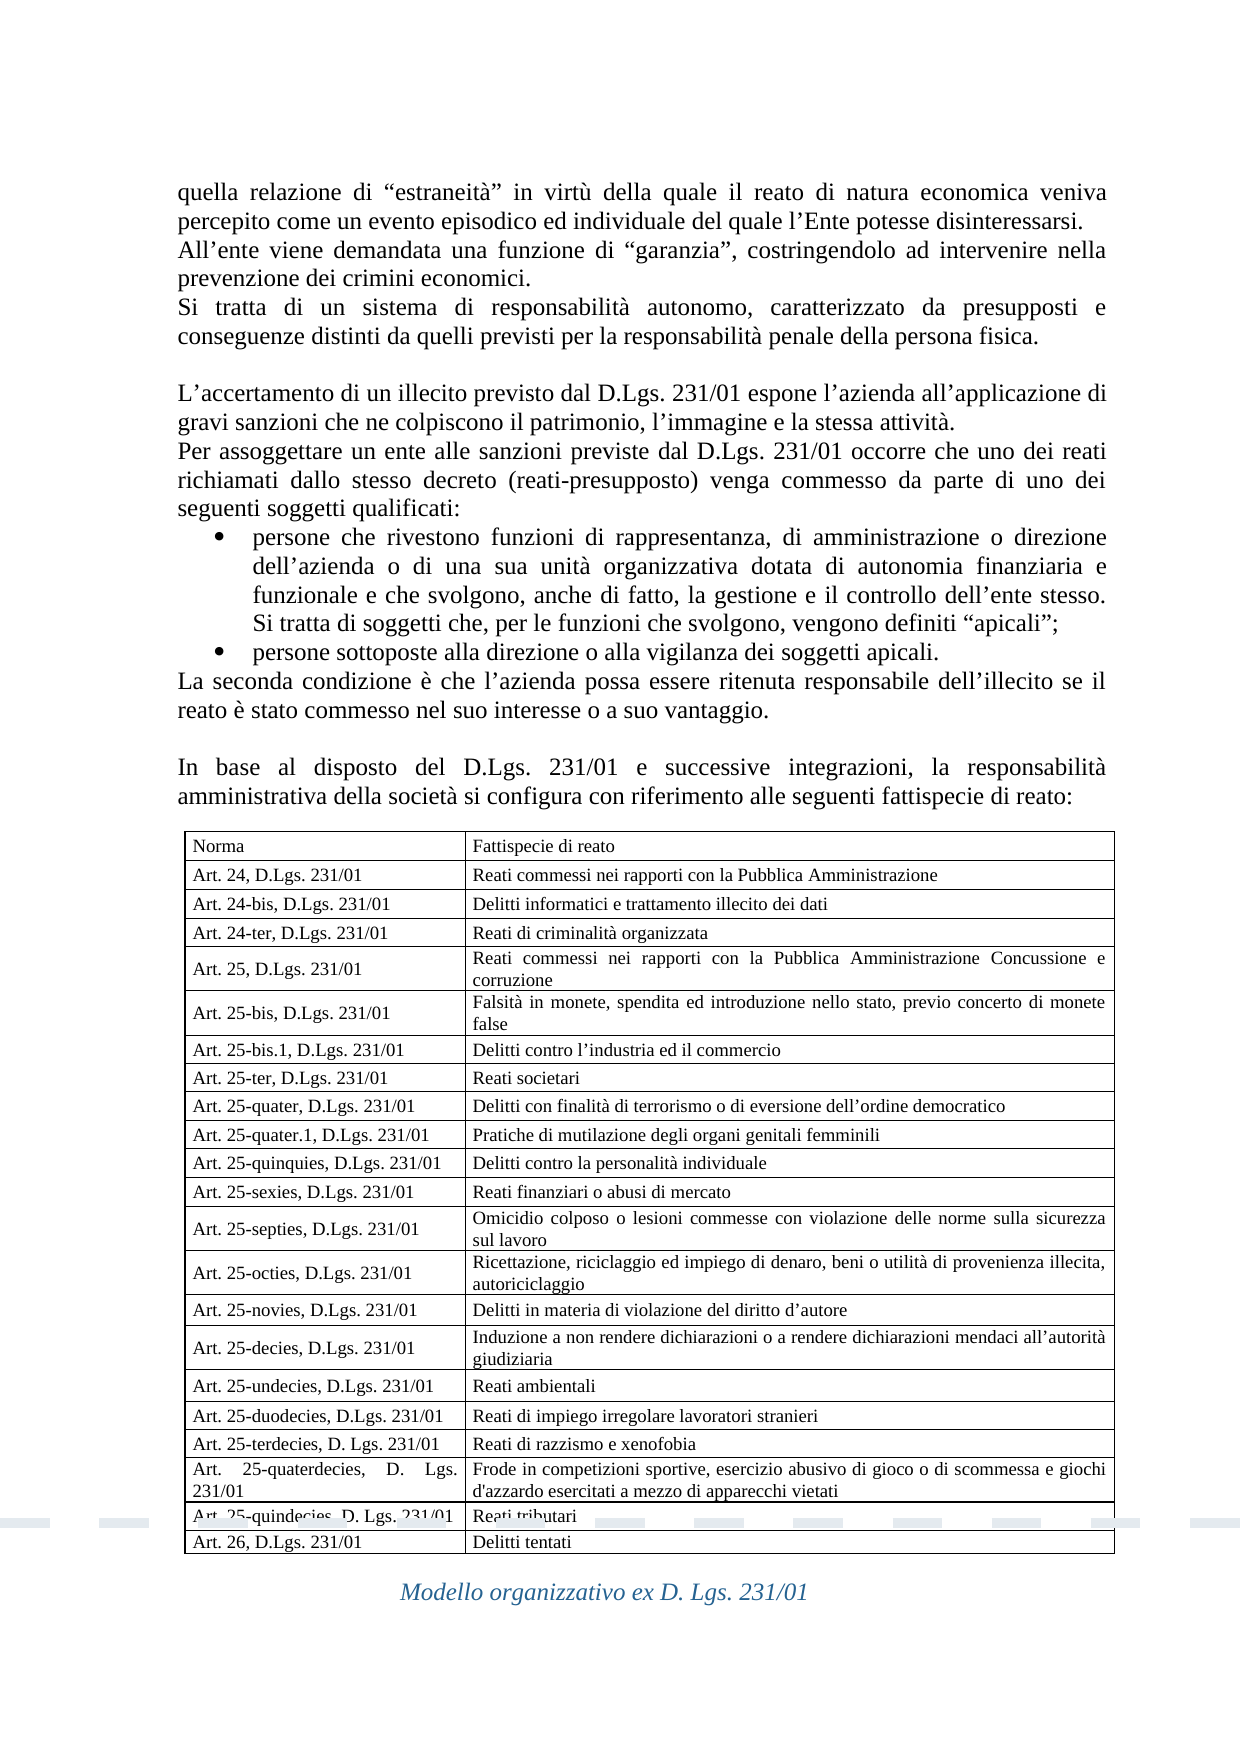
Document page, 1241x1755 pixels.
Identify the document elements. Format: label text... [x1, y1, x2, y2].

table_cell Art. 25-quater.1, D.Lgs. 231/01 [186, 1121, 465, 1148]
table_cell Reati finanziari o abusi di mercato [466, 1178, 1114, 1206]
table_header Norma [186, 832, 465, 860]
table_cell Falsità in monete, spendita ed introduzione nello stato, previo concerto di monete false [466, 991, 1114, 1034]
text quella relazione di “estraneità” in virtù della quale il reato di natura economica veniva percepito come un evento episodico ed individuale del quale l’Ente potesse disinteressarsi. [177, 177, 1107, 235]
table_cell Art. 25-septies, D.Lgs. 231/01 [186, 1207, 465, 1250]
text Si tratta di un sistema di responsabilità autonomo, caratterizzato da presupposti e conseguenze distinti da quelli previsti per la responsabilità penale della persona fisica. [177, 292, 1107, 350]
list persone sottoposte alla direzione o alla vigilanza dei soggetti apicali. [215, 637, 1107, 666]
table_cell Reati commessi nei rapporti con la Pubblica Amministrazione Concussione e corruzione [466, 947, 1114, 990]
table_cell Art. 25-novies, D.Lgs. 231/01 [186, 1295, 465, 1325]
table_cell Art. 24-bis, D.Lgs. 231/01 [186, 890, 465, 918]
table_cell Reati di impiego irregolare lavoratori stranieri [466, 1402, 1114, 1429]
table_cell Induzione a non rendere dichiarazioni o a rendere dichiarazioni mendaci all’autorità giudiziaria [466, 1326, 1114, 1369]
table_cell Art. 25-decies, D.Lgs. 231/01 [186, 1326, 465, 1369]
list persone che rivestono funzioni di rappresentanza, di amministrazione o direzione dell’azienda o di una sua unità organizzativa dotata di autonomia finanziaria e funzionale e che svolgono, anche di fatto, la gestione e il controllo dell’ente stesso. Si tratta di soggetti che, per le funzioni che svolgono, vengono definiti “apicali”; [215, 522, 1107, 637]
table_cell Delitti informatici e trattamento illecito dei dati [466, 890, 1114, 918]
table_cell Pratiche di mutilazione degli organi genitali femminili [466, 1121, 1114, 1148]
table_cell Delitti contro la personalità individuale [466, 1149, 1114, 1177]
table_cell Delitti in materia di violazione del diritto d’autore [466, 1295, 1114, 1325]
table_cell Art. 25-terdecies, D. Lgs. 231/01 [186, 1430, 465, 1457]
table_cell Delitti contro l’industria ed il commercio [466, 1036, 1114, 1063]
table_cell Reati tributari [466, 1503, 1114, 1530]
table_cell Reati di razzismo e xenofobia [466, 1430, 1114, 1457]
table_cell Art. 25-sexies, D.Lgs. 231/01 [186, 1178, 465, 1206]
table_cell Art. 25, D.Lgs. 231/01 [186, 947, 465, 990]
table_cell Art. 26, D.Lgs. 231/01 [186, 1531, 465, 1553]
table_cell Delitti tentati [466, 1531, 1114, 1553]
table_cell Art. 25-quinquies, D.Lgs. 231/01 [186, 1149, 465, 1177]
table_cell Art. 25-duodecies, D.Lgs. 231/01 [186, 1402, 465, 1429]
table_cell Reati ambientali [466, 1370, 1114, 1401]
table_cell Delitti con finalità di terrorismo o di eversione dell’ordine democratico [466, 1092, 1114, 1120]
text All’ente viene demandata una funzione di “garanzia”, costringendolo ad intervenire nella prevenzione dei crimini economici. [177, 235, 1107, 292]
table_cell Art. 25-undecies, D.Lgs. 231/01 [186, 1370, 465, 1401]
table_cell Reati societari [466, 1064, 1114, 1091]
table_cell Art. 25-quindecies, D. Lgs. 231/01 [186, 1503, 465, 1530]
table_cell Reati di criminalità organizzata [466, 919, 1114, 946]
table_cell Art. 24, D.Lgs. 231/01 [186, 861, 465, 889]
table_header Fattispecie di reato [466, 832, 1114, 860]
text In base al disposto del D.Lgs. 231/01 e successive integrazioni, la responsabilità amministrativa della società si configura con riferimento alle seguenti fattispecie di reato: [177, 752, 1107, 810]
table_cell Art. 24-ter, D.Lgs. 231/01 [186, 919, 465, 946]
table_cell Art. 25-ter, D.Lgs. 231/01 [186, 1064, 465, 1091]
table_cell Art. 25-quaterdecies, D. Lgs. 231/01 [186, 1458, 465, 1501]
table_cell Ricettazione, riciclaggio ed impiego di denaro, beni o utilità di provenienza illecita, autoriciclaggio [466, 1251, 1114, 1294]
table_cell Art. 25-quater, D.Lgs. 231/01 [186, 1092, 465, 1120]
table_cell Frode in competizioni sportive, esercizio abusivo di gioco o di scommessa e giochi d'azzardo esercitati a mezzo di apparecchi vietati [466, 1458, 1114, 1501]
table_cell Omicidio colposo o lesioni commesse con violazione delle norme sulla sicurezza sul lavoro [466, 1207, 1114, 1250]
text La seconda condizione è che l’azienda possa essere ritenuta responsabile dell’illecito se il reato è stato commesso nel suo interesse o a suo vantaggio. [177, 666, 1107, 723]
table_cell Art. 25-bis.1, D.Lgs. 231/01 [186, 1036, 465, 1063]
table_cell Art. 25-bis, D.Lgs. 231/01 [186, 991, 465, 1034]
text L’accertamento di un illecito previsto dal D.Lgs. 231/01 espone l’azienda all’applicazione di gravi sanzioni che ne colpiscono il patrimonio, l’immagine e la stessa attività. [177, 378, 1107, 436]
text Per assoggettare un ente alle sanzioni previste dal D.Lgs. 231/01 occorre che uno dei reati richiamati dallo stesso decreto (reati-presupposto) venga commesso da parte di uno dei seguenti soggetti qualificati: [177, 436, 1107, 522]
table_cell Reati commessi nei rapporti con la Pubblica Amministrazione [466, 861, 1114, 889]
table_cell Art. 25-octies, D.Lgs. 231/01 [186, 1251, 465, 1294]
